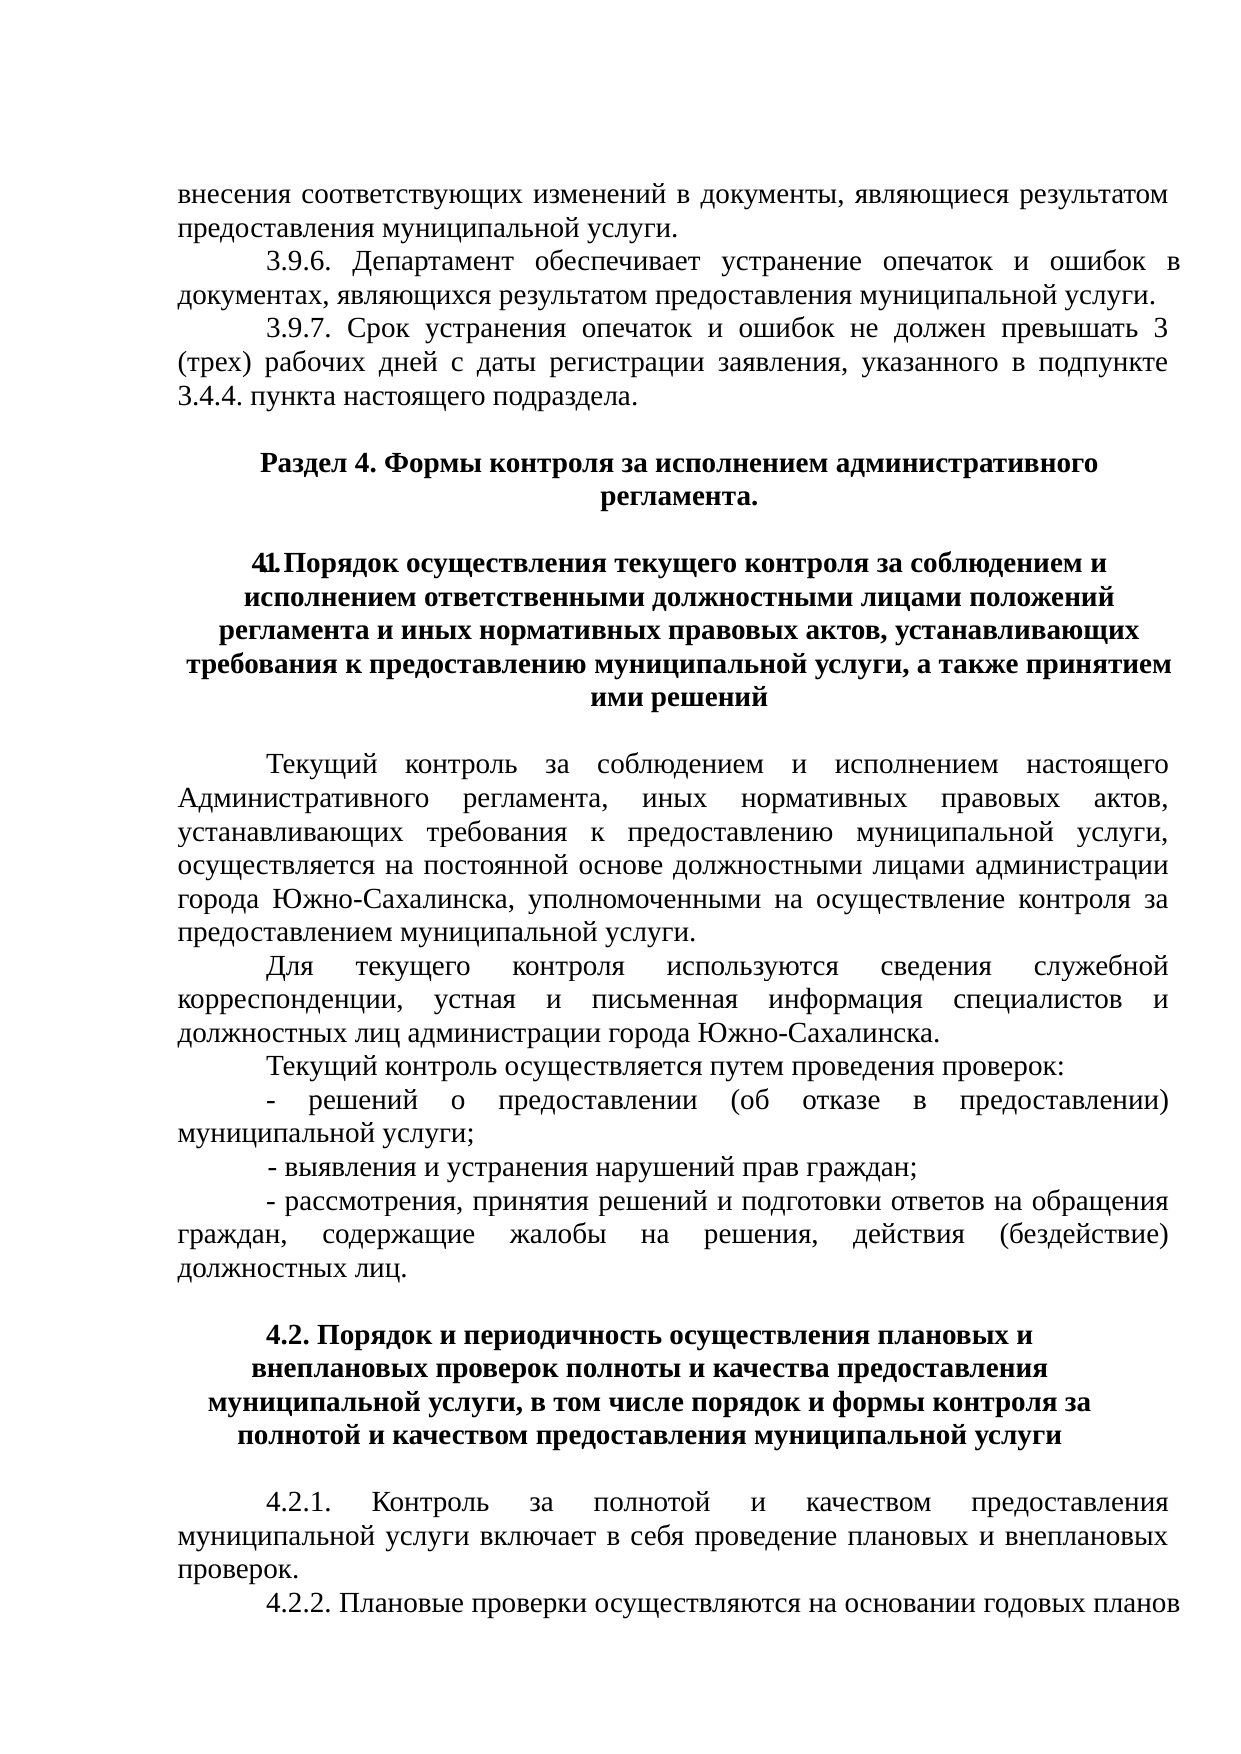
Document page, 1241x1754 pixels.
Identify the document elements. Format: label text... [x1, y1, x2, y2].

text 4.2.2. Плановые проверки осуществляются на основании годовых планов [177, 1585, 1181, 1619]
text 4.2.1. Контроль за полнотой и качеством предоставления муниципальной услуги включает в себя проведение плановых и внеплановых проверок. [177, 1484, 1169, 1585]
subtitle 4.1. Порядок осуществления текущего контроля за соблюдением и исполнением ответственными должностными лицами положений регламента и иных нормативных правовых актов, устанавливающих требования к предоставлению муниципальной услуги, а также принятием ими решений [177, 545, 1181, 713]
text 3.9.6. Департамент обеспечивает устранение опечаток и ошибок в документах, являющихся результатом предоставления муниципальной услуги. [177, 243, 1181, 311]
text - выявления и устранения нарушений прав граждан; [267, 1149, 1181, 1183]
text внесения соответствующих изменений в документы, являющиеся результатом предоставления муниципальной услуги. [177, 176, 1169, 243]
text Текущий контроль осуществляется путем проведения проверок: [177, 1048, 1181, 1082]
text - решений о предоставлении (об отказе в предоставлении) муниципальной услуги; [177, 1082, 1169, 1149]
text Текущий контроль за соблюдением и исполнением настоящего Административного регламента, иных нормативных правовых актов, устанавливающих требования к предоставлению муниципальной услуги, осуществляется на постоянной основе должностными лицами администрации города Южно-Сахалинска, уполномоченными на осуществление контроля за предоставлением муниципальной услуги. [177, 747, 1169, 948]
subtitle Раздел 4. Формы контроля за исполнением административного регламента. [177, 445, 1181, 512]
subtitle 4.2. Порядок и периодичность осуществления плановых и внеплановых проверок полноты и качества предоставления муниципальной услуги, в том числе порядок и формы контроля за полнотой и качеством предоставления муниципальной услуги [177, 1317, 1122, 1451]
text 3.9.7. Срок устранения опечаток и ошибок не должен превышать 3 (трех) рабочих дней с даты регистрации заявления, указанного в подпункте 3.4.4. пункта настоящего подраздела. [177, 311, 1169, 411]
text - рассмотрения, принятия решений и подготовки ответов на обращения граждан, содержащие жалобы на решения, действия (бездействие) должностных лиц. [177, 1183, 1169, 1283]
text Для текущего контроля используются сведения служебной корреспонденции, устная и письменная информация специалистов и должностных лиц администрации города Южно-Сахалинска. [177, 948, 1169, 1048]
